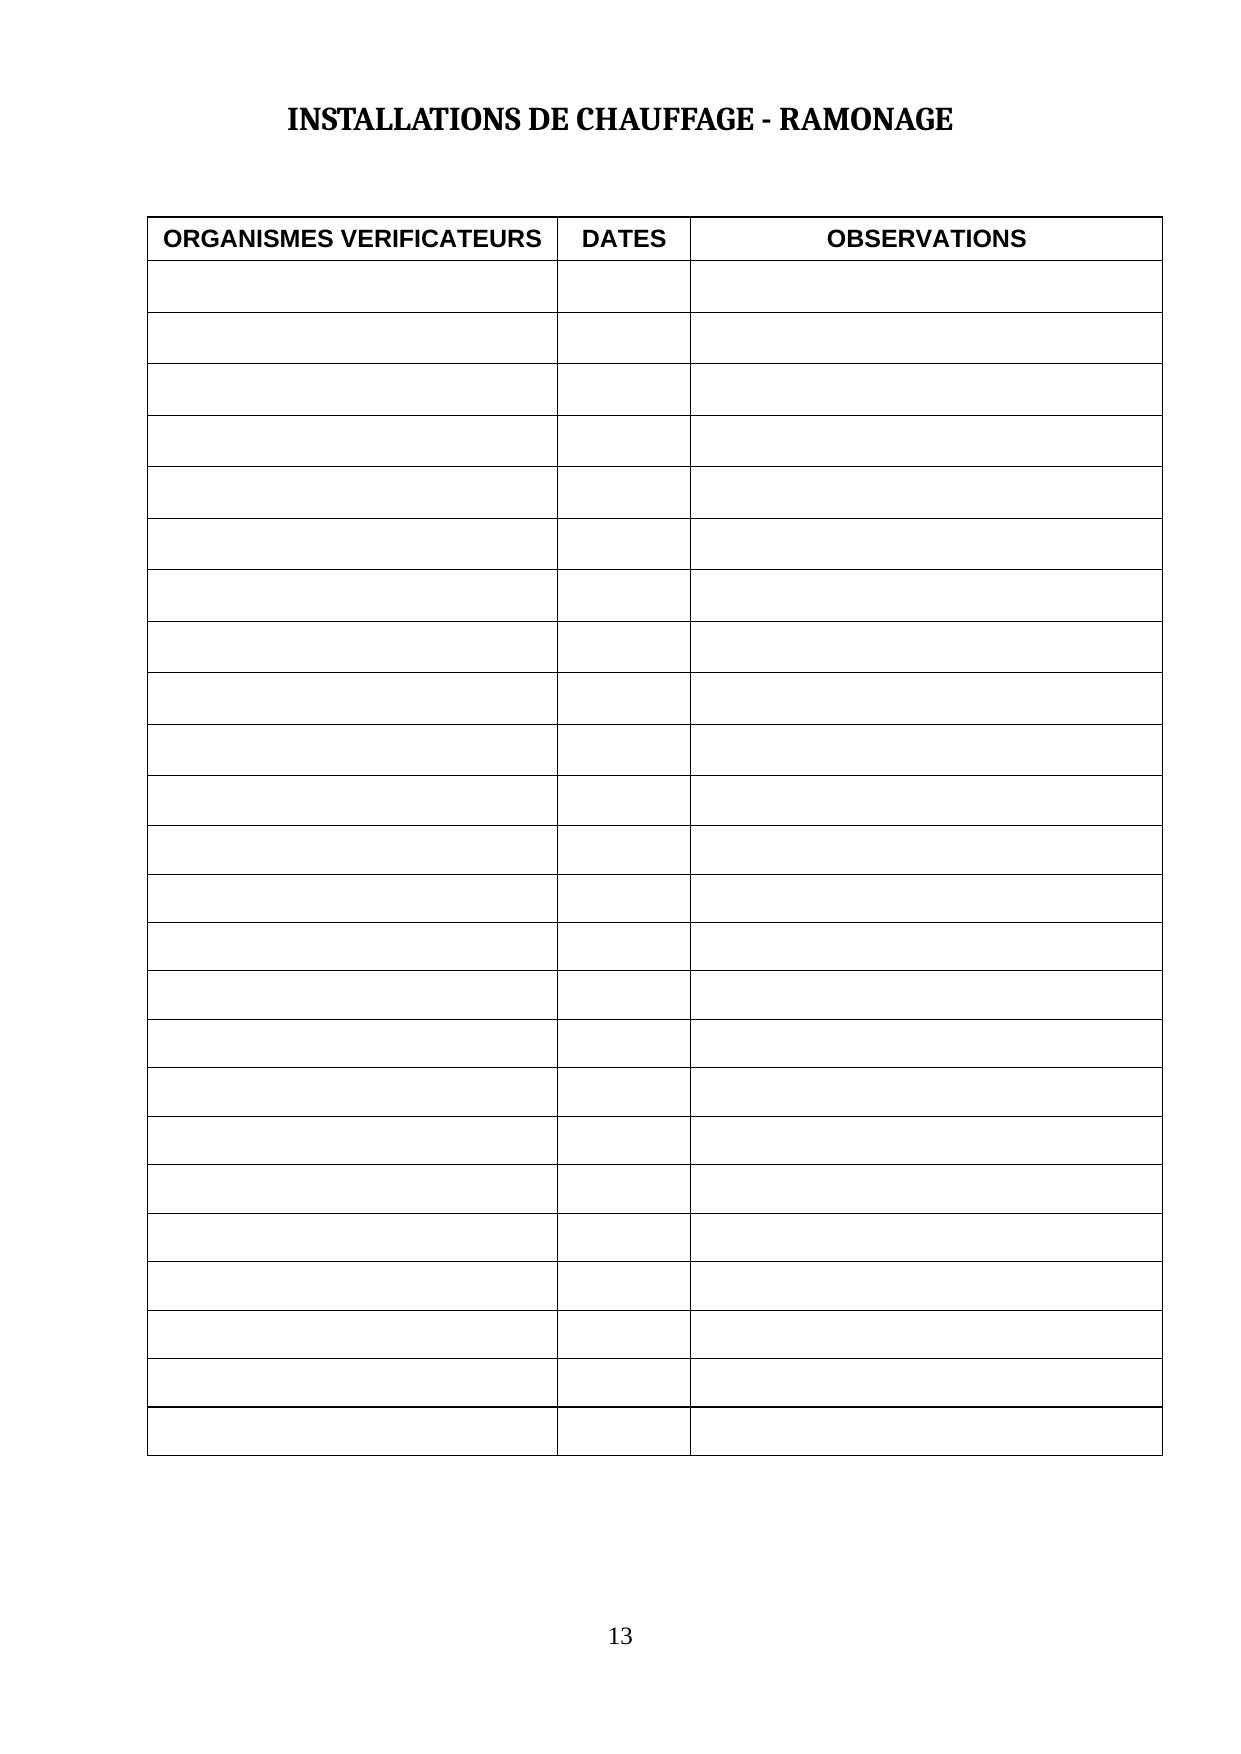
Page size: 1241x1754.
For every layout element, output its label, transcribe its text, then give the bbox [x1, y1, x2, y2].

table_cell [691, 261, 1162, 312]
table_cell [148, 622, 557, 672]
table_cell [691, 364, 1162, 415]
table_header ORGANISMES VERIFICATEURS [148, 218, 557, 260]
table_cell [691, 673, 1162, 723]
table_cell [558, 776, 690, 825]
table_cell [558, 673, 690, 723]
table_cell [558, 416, 690, 466]
table_cell [148, 875, 557, 922]
table_cell [691, 467, 1162, 518]
table_cell [148, 776, 557, 825]
table_cell [148, 1117, 557, 1164]
table_cell [691, 622, 1162, 672]
table_cell [148, 364, 557, 415]
table_cell [558, 923, 690, 970]
table_cell [558, 519, 690, 569]
table_cell [691, 923, 1162, 970]
table_cell [148, 1020, 557, 1067]
table_header OBSERVATIONS [691, 218, 1162, 260]
table_cell [558, 1165, 690, 1213]
table_cell [691, 1359, 1162, 1406]
table_cell [148, 826, 557, 873]
table_cell [148, 1408, 557, 1455]
table_cell [558, 1068, 690, 1116]
table_cell [691, 1311, 1162, 1358]
table_cell [691, 776, 1162, 825]
table_cell [558, 364, 690, 415]
table_cell [691, 1068, 1162, 1116]
table_cell [558, 261, 690, 312]
table_cell [691, 971, 1162, 1019]
table_cell [691, 1165, 1162, 1213]
table_cell [691, 1117, 1162, 1164]
table_cell [558, 1262, 690, 1309]
table_cell [558, 467, 690, 518]
table_cell [558, 826, 690, 873]
table_cell [558, 313, 690, 363]
table_cell [148, 923, 557, 970]
table_cell [558, 622, 690, 672]
table_cell [558, 1214, 690, 1261]
table_cell [558, 1408, 690, 1455]
table_cell [691, 1262, 1162, 1309]
table_cell [558, 570, 690, 621]
table_cell [558, 725, 690, 775]
table_cell [148, 725, 557, 775]
table_cell [691, 725, 1162, 775]
table_cell [148, 261, 557, 312]
subtitle INSTALLATIONS DE CHAUFFAGE - RAMONAGE [148, 100, 1093, 138]
table_cell [148, 673, 557, 723]
table_cell [148, 971, 557, 1019]
table_cell [148, 313, 557, 363]
table_cell [691, 416, 1162, 466]
table_cell [148, 1214, 557, 1261]
table_cell [691, 1020, 1162, 1067]
table_cell [148, 1068, 557, 1116]
table_cell [148, 1311, 557, 1358]
table_cell [691, 875, 1162, 922]
table_cell [691, 826, 1162, 873]
table_cell [691, 1408, 1162, 1455]
table_cell [558, 1117, 690, 1164]
table_cell [558, 1359, 690, 1406]
table_header DATES [558, 218, 690, 260]
table_cell [558, 875, 690, 922]
table_cell [691, 313, 1162, 363]
table_cell [148, 519, 557, 569]
table_cell [558, 1020, 690, 1067]
table_cell [148, 467, 557, 518]
table_cell [148, 1165, 557, 1213]
table_cell [148, 1359, 557, 1406]
table_cell [148, 1262, 557, 1309]
table_cell [691, 1214, 1162, 1261]
table_cell [558, 971, 690, 1019]
table_cell [558, 1311, 690, 1358]
table_cell [691, 570, 1162, 621]
table_cell [148, 570, 557, 621]
table_cell [691, 519, 1162, 569]
table_cell [148, 416, 557, 466]
